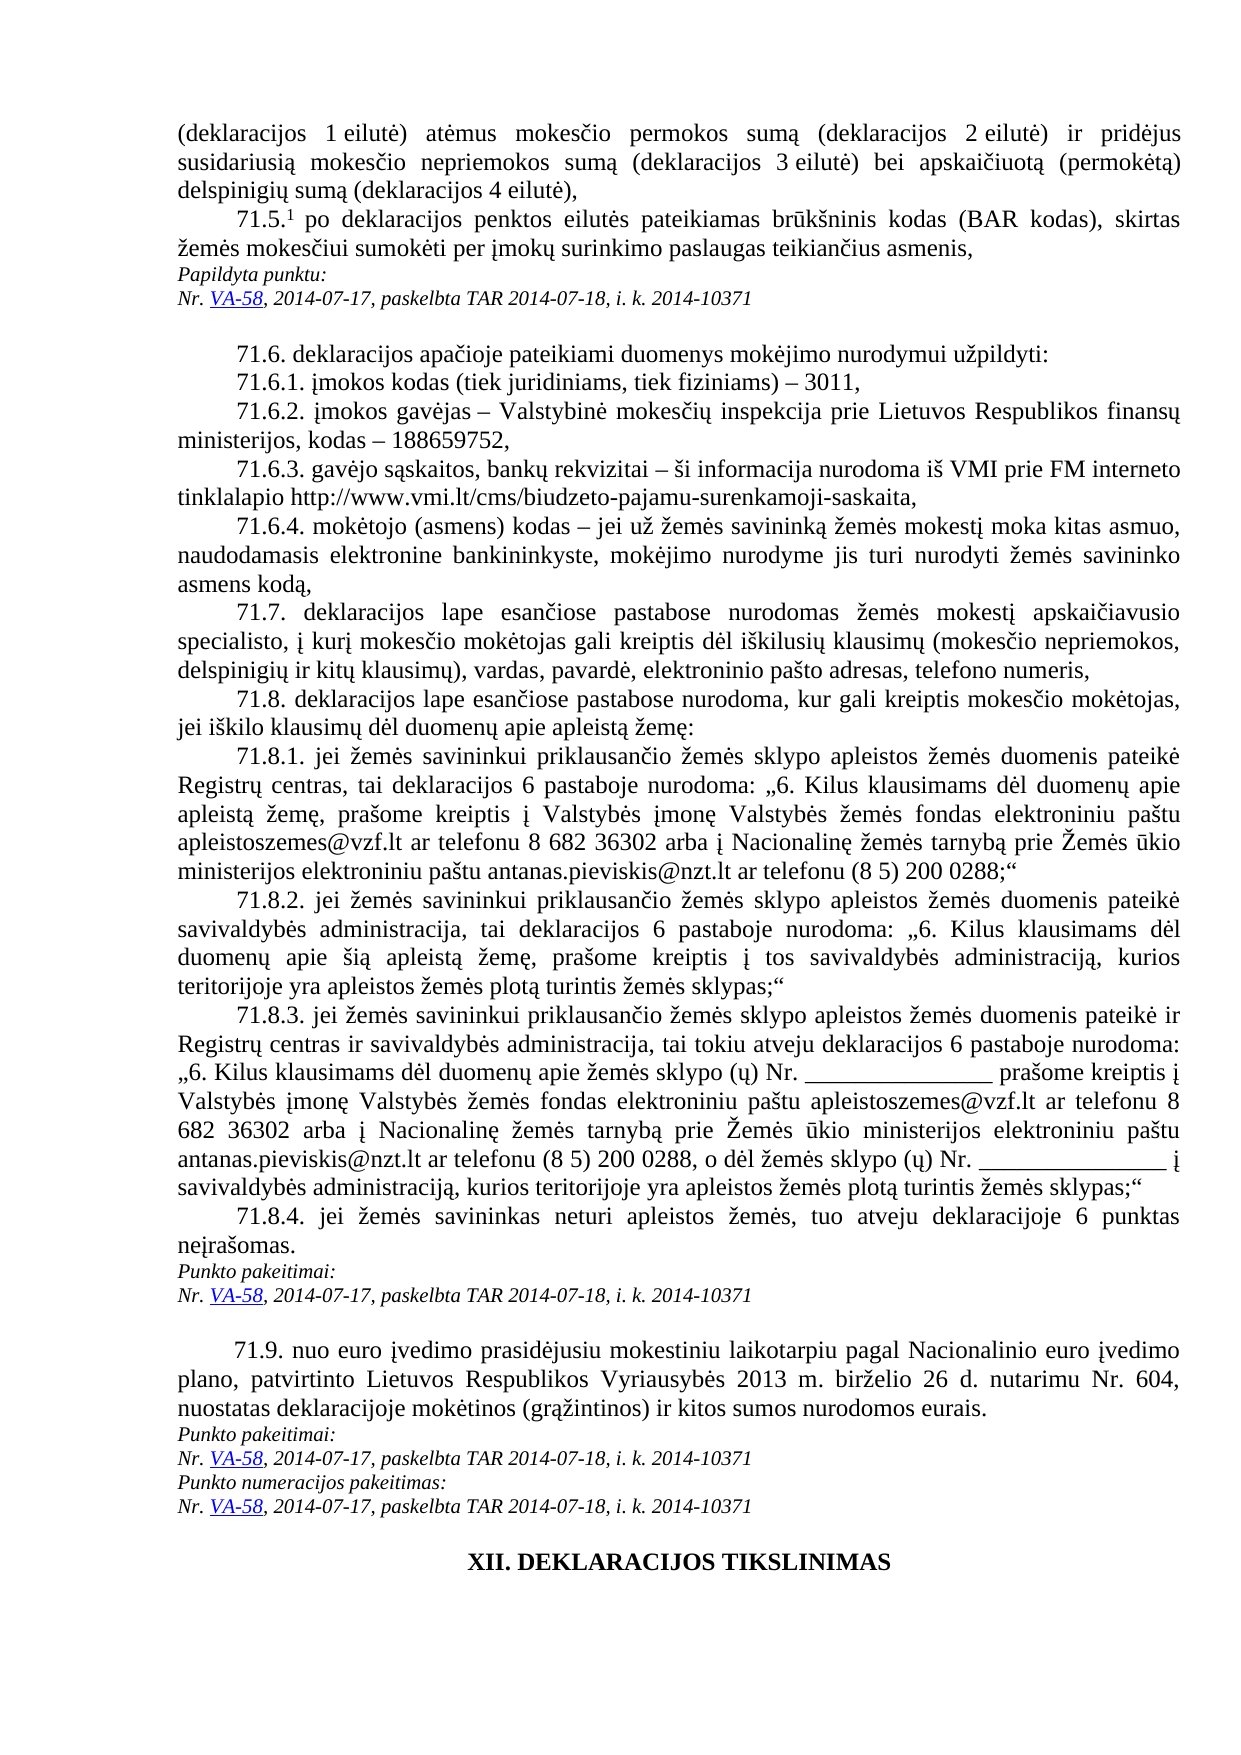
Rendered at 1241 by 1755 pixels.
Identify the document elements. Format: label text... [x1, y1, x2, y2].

text 71.6.4. mokėtojo (asmens) kodas – jei už žemės savininką žemės mokestį moka kitas asmuo, naudodamasis elektronine bankininkyste, mokėjimo nurodyme jis turi nurodyti žemės savininko asmens kodą, [177, 511, 1181, 597]
text XII. DEKLARACIJOS TIKSLINIMAS [177, 1547, 1181, 1576]
text Punkto pakeitimai: [177, 1422, 1181, 1446]
text Nr. VA-58, 2014-07-17, paskelbta TAR 2014-07-18, i. k. 2014-10371 [177, 1494, 1181, 1518]
text 71.6.1. įmokos kodas (tiek juridiniams, tiek fiziniams) – 3011, [177, 367, 1181, 396]
text 71.8.4. jei žemės savininkas neturi apleistos žemės, tuo atveju deklaracijoje 6 punktas neįrašomas. [177, 1201, 1181, 1259]
text Punkto numeracijos pakeitimas: [177, 1470, 1181, 1494]
text 71.9. nuo euro įvedimo prasidėjusiu mokestiniu laikotarpiu pagal Nacionalinio euro įvedimo plano, patvirtinto Lietuvos Respublikos Vyriausybės 2013 m. birželio 26 d. nutarimu Nr. 604, nuostatas deklaracijoje mokėtinos (grąžintinos) ir kitos sumos nurodomos eurais. [177, 1336, 1181, 1422]
text Nr. VA-58, 2014-07-17, paskelbta TAR 2014-07-18, i. k. 2014-10371 [177, 1446, 1181, 1470]
text 71.8.1. jei žemės savininkui priklausančio žemės sklypo apleistos žemės duomenis pateikė Registrų centras, tai deklaracijos 6 pastaboje nurodoma: „6. Kilus klausimams dėl duomenų apie apleistą žemę, prašome kreiptis į Valstybės įmonę Valstybės žemės fondas elektroniniu paštu apleistoszemes@vzf.lt ar telefonu 8 682 36302 arba į Nacionalinę žemės tarnybą prie Žemės ūkio ministerijos elektroniniu paštu antanas.pieviskis@nzt.lt ar telefonu (8 5) 200 0288;“ [177, 741, 1181, 885]
text 71.8. deklaracijos lape esančiose pastabose nurodoma, kur gali kreiptis mokesčio mokėtojas, jei iškilo klausimų dėl duomenų apie apleistą žemę: [177, 684, 1181, 741]
text Papildyta punktu: [177, 262, 1181, 286]
text 71.6.2. įmokos gavėjas – Valstybinė mokesčių inspekcija prie Lietuvos Respublikos finansų ministerijos, kodas – 188659752, [177, 396, 1181, 454]
text Nr. VA-58, 2014-07-17, paskelbta TAR 2014-07-18, i. k. 2014-10371 [177, 1283, 1181, 1307]
text 71.8.2. jei žemės savininkui priklausančio žemės sklypo apleistos žemės duomenis pateikė savivaldybės administracija, tai deklaracijos 6 pastaboje nurodoma: „6. Kilus klausimams dėl duomenų apie šią apleistą žemę, prašome kreiptis į tos savivaldybės administraciją, kurios teritorijoje yra apleistos žemės plotą turintis žemės sklypas;“ [177, 885, 1181, 1000]
text 71.5.1 po deklaracijos penktos eilutės pateikiamas brūkšninis kodas (BAR kodas), skirtas žemės mokesčiui sumokėti per įmokų surinkimo paslaugas teikiančius asmenis, [177, 204, 1181, 262]
text 71.6.3. gavėjo sąskaitos, bankų rekvizitai – ši informacija nurodoma iš VMI prie FM interneto tinklalapio http://www.vmi.lt/cms/biudzeto-pajamu-surenkamoji-saskaita, [177, 454, 1181, 511]
text 71.8.3. jei žemės savininkui priklausančio žemės sklypo apleistos žemės duomenis pateikė ir Registrų centras ir savivaldybės administracija, tai tokiu atveju deklaracijos 6 pastaboje nurodoma: „6. Kilus klausimams dėl duomenų apie žemės sklypo (ų) Nr. _______________ prašome kreiptis į Valstybės įmonę Valstybės žemės fondas elektroniniu paštu apleistoszemes@vzf.lt ar telefonu 8 682 36302 arba į Nacionalinę žemės tarnybą prie Žemės ūkio ministerijos elektroniniu paštu antanas.pieviskis@nzt.lt ar telefonu (8 5) 200 0288, o dėl žemės sklypo (ų) Nr. _______________ į savivaldybės administraciją, kurios teritorijoje yra apleistos žemės plotą turintis žemės sklypas;“ [177, 1000, 1181, 1201]
text 71.6. deklaracijos apačioje pateikiami duomenys mokėjimo nurodymui užpildyti: [177, 339, 1181, 367]
text Punkto pakeitimai: [177, 1259, 1181, 1283]
text Nr. VA-58, 2014-07-17, paskelbta TAR 2014-07-18, i. k. 2014-10371 [177, 286, 1181, 310]
text (deklaracijos 1 eilutė) atėmus mokesčio permokos sumą (deklaracijos 2 eilutė) ir pridėjus susidariusią mokesčio nepriemokos sumą (deklaracijos 3 eilutė) bei apskaičiuotą (permokėtą) delspinigių sumą (deklaracijos 4 eilutė), [177, 118, 1181, 204]
text 71.7. deklaracijos lape esančiose pastabose nurodomas žemės mokestį apskaičiavusio specialisto, į kurį mokesčio mokėtojas gali kreiptis dėl iškilusių klausimų (mokesčio nepriemokos, delspinigių ir kitų klausimų), vardas, pavardė, elektroninio pašto adresas, telefono numeris, [177, 597, 1181, 684]
